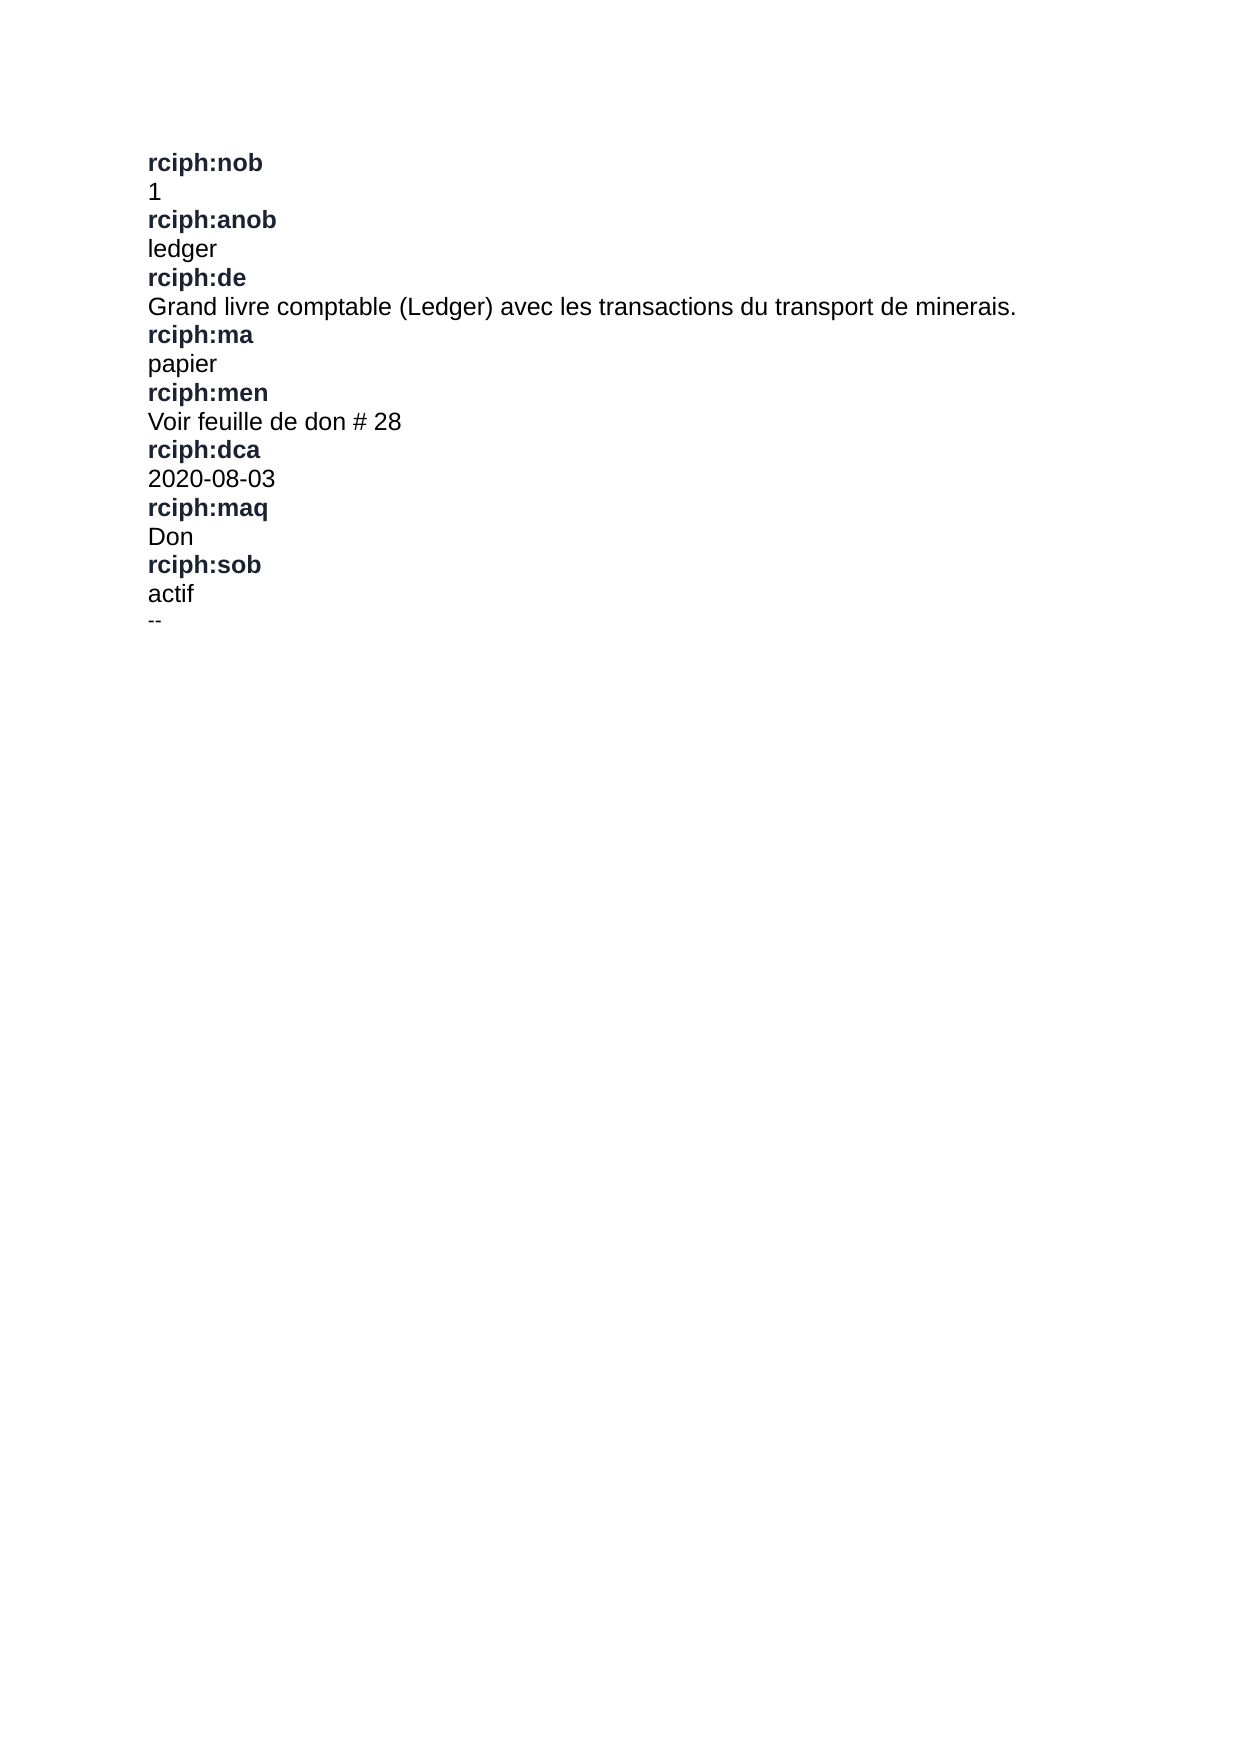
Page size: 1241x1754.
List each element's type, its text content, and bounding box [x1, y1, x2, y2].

text actif [148, 579, 1092, 608]
text rciph:maq [148, 493, 1092, 521]
text rciph:dca [148, 435, 1092, 464]
text ledger [148, 234, 1092, 263]
text Voir feuille de don # 28 [148, 406, 1092, 435]
text 2020-08-03 [148, 464, 1092, 493]
text rciph:de [148, 263, 1092, 291]
text rciph:sob [148, 550, 1092, 579]
text -- [148, 608, 1092, 632]
text papier [148, 349, 1092, 378]
text Don [148, 521, 1092, 550]
text rciph:anob [148, 205, 1092, 234]
text rciph:nob [148, 148, 1092, 176]
text 1 [148, 176, 1092, 205]
text rciph:ma [148, 320, 1092, 349]
text Grand livre comptable (Ledger) avec les transactions du transport de minerais. [148, 291, 1092, 320]
text rciph:men [148, 378, 1092, 406]
